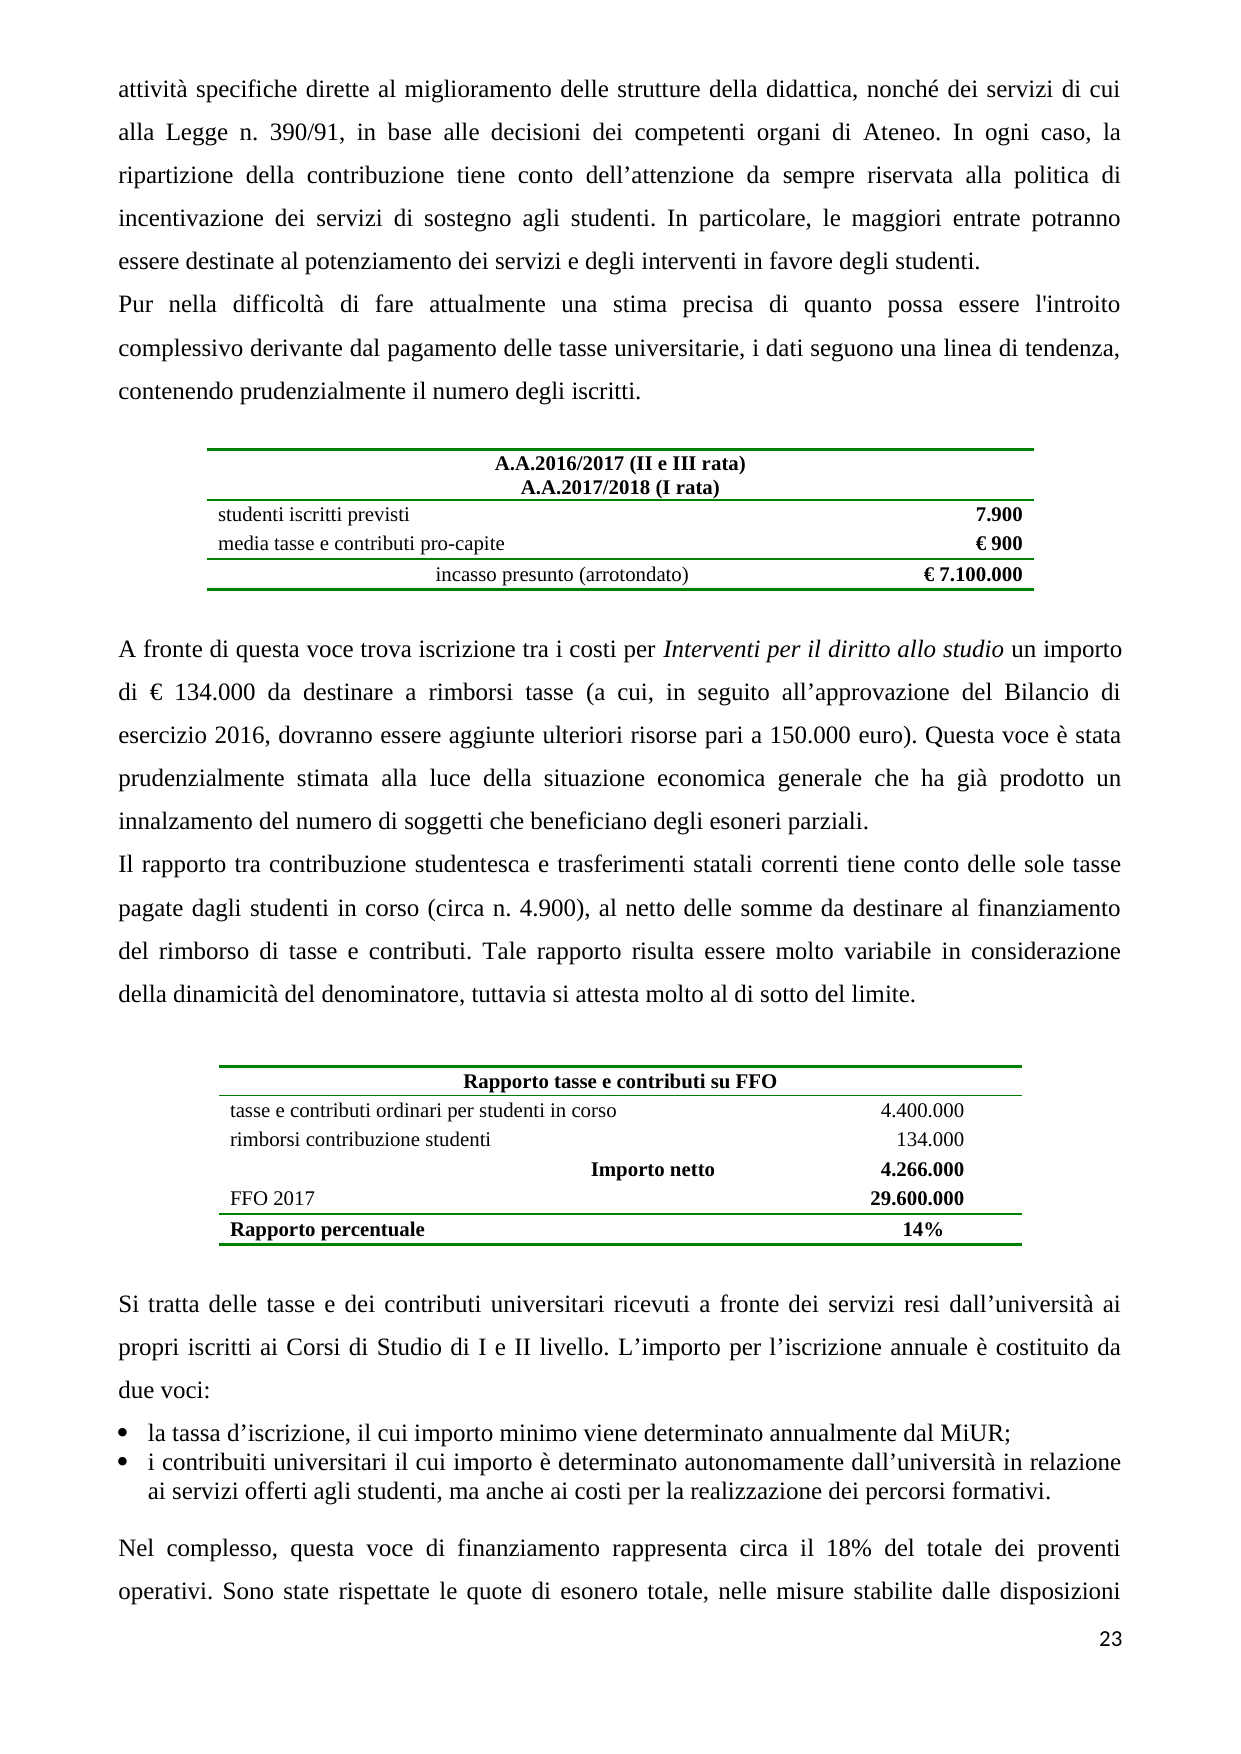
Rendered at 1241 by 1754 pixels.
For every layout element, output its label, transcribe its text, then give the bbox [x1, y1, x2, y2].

table_cell FFO 2017 [219, 1184, 726, 1213]
text attività specifiche dirette al miglioramento delle strutture della didattica, nonché dei servizi di cui alla Legge n. 390/91, in base alle decisioni dei competenti organi di Ateneo. In ogni caso, la ripartizione della contribuzione tiene conto dell’attenzione da sempre riservata alla politica di incentivazione dei servizi di sostegno agli studenti. In particolare, le maggiori entrate potranno essere destinate al potenziamento dei servizi e degli interventi in favore degli studenti. [118, 74, 1122, 275]
list i contribuiti universitari il cui importo è determinato autonomamente dall’università in relazione ai servizi offerti agli studenti, ma anche ai costi per la realizzazione dei percorsi formativi. [118, 1447, 1122, 1504]
table_cell 29.600.000 [848, 1184, 975, 1213]
table_cell [999, 1184, 1022, 1213]
table_cell studenti iscritti previsti [207, 501, 705, 528]
table_cell [705, 560, 827, 588]
table_cell incasso presunto (arrotondato) [207, 560, 705, 588]
list la tassa d’iscrizione, il cui importo minimo viene determinato annualmente dal MiUR; [118, 1418, 1122, 1447]
table_cell [726, 1154, 848, 1183]
table_cell [999, 1096, 1022, 1124]
text Pur nella difficoltà di fare attualmente una stima precisa di quanto possa essere l'introito complessivo derivante dal pagamento delle tasse universitarie, i dati seguono una linea di tendenza, contenendo prudenzialmente il numero degli iscritti. [118, 289, 1122, 404]
table_cell [975, 1184, 998, 1213]
table_cell media tasse e contributi pro-capite [207, 529, 705, 558]
table_cell [975, 1096, 998, 1124]
table_header A.A.2016/2017 (II e III rata) A.A.2017/2018 (I rata) [207, 451, 1034, 499]
table_cell [824, 1215, 848, 1243]
table_cell € 900 [827, 529, 1034, 558]
table_cell [705, 501, 827, 528]
table_cell rimborsi contribuzione studenti [219, 1124, 726, 1154]
table_cell [726, 1096, 848, 1124]
text Nel complesso, questa voce di finanziamento rappresenta circa il 18% del totale dei proventi operativi. Sono state rispettate le quote di esonero totale, nelle misure stabilite dalle disposizioni [118, 1533, 1122, 1605]
table_cell € 7.100.000 [827, 560, 1034, 588]
table_cell [726, 1124, 848, 1154]
table_cell tasse e contributi ordinari per studenti in corso [219, 1096, 726, 1124]
text Si tratta delle tasse e dei contributi universitari ricevuti a fronte dei servizi resi dall’università ai propri iscritti ai Corsi di Studio di I e II livello. L’importo per l’iscrizione annuale è costituito da due voci: [118, 1289, 1122, 1404]
table_cell 7.900 [827, 501, 1034, 528]
table_cell [999, 1154, 1022, 1183]
table_header Rapporto tasse e contributi su FFO [219, 1068, 1022, 1095]
table_cell [999, 1215, 1022, 1243]
table_cell 134.000 [848, 1124, 975, 1154]
table_cell 4.400.000 [848, 1096, 975, 1124]
text A fronte di questa voce trova iscrizione tra i costi per Interventi per il diritto allo studio un importo di € 134.000 da destinare a rimborsi tasse (a cui, in seguito all’approvazione del Bilancio di esercizio 2016, dovranno essere aggiunte ulteriori risorse pari a 150.000 euro). Questa voce è stata prudenzialmente stimata alla luce della situazione economica generale che ha già prodotto un innalzamento del numero di soggetti che beneficiano degli esoneri parziali. [118, 634, 1122, 835]
table_cell [975, 1124, 998, 1154]
table_cell [999, 1124, 1022, 1154]
table_cell 14% [848, 1215, 998, 1243]
table_cell [975, 1154, 998, 1183]
table_cell [705, 529, 827, 558]
table_cell Rapporto percentuale [219, 1215, 824, 1243]
table_cell [726, 1184, 848, 1213]
table_cell 4.266.000 [848, 1154, 975, 1183]
table_cell Importo netto [219, 1154, 726, 1183]
text Il rapporto tra contribuzione studentesca e trasferimenti statali correnti tiene conto delle sole tasse pagate dagli studenti in corso (circa n. 4.900), al netto delle somme da destinare al finanziamento del rimborso di tasse e contributi. Tale rapporto risulta essere molto variabile in considerazione della dinamicità del denominatore, tuttavia si attesta molto al di sotto del limite. [118, 849, 1122, 1008]
